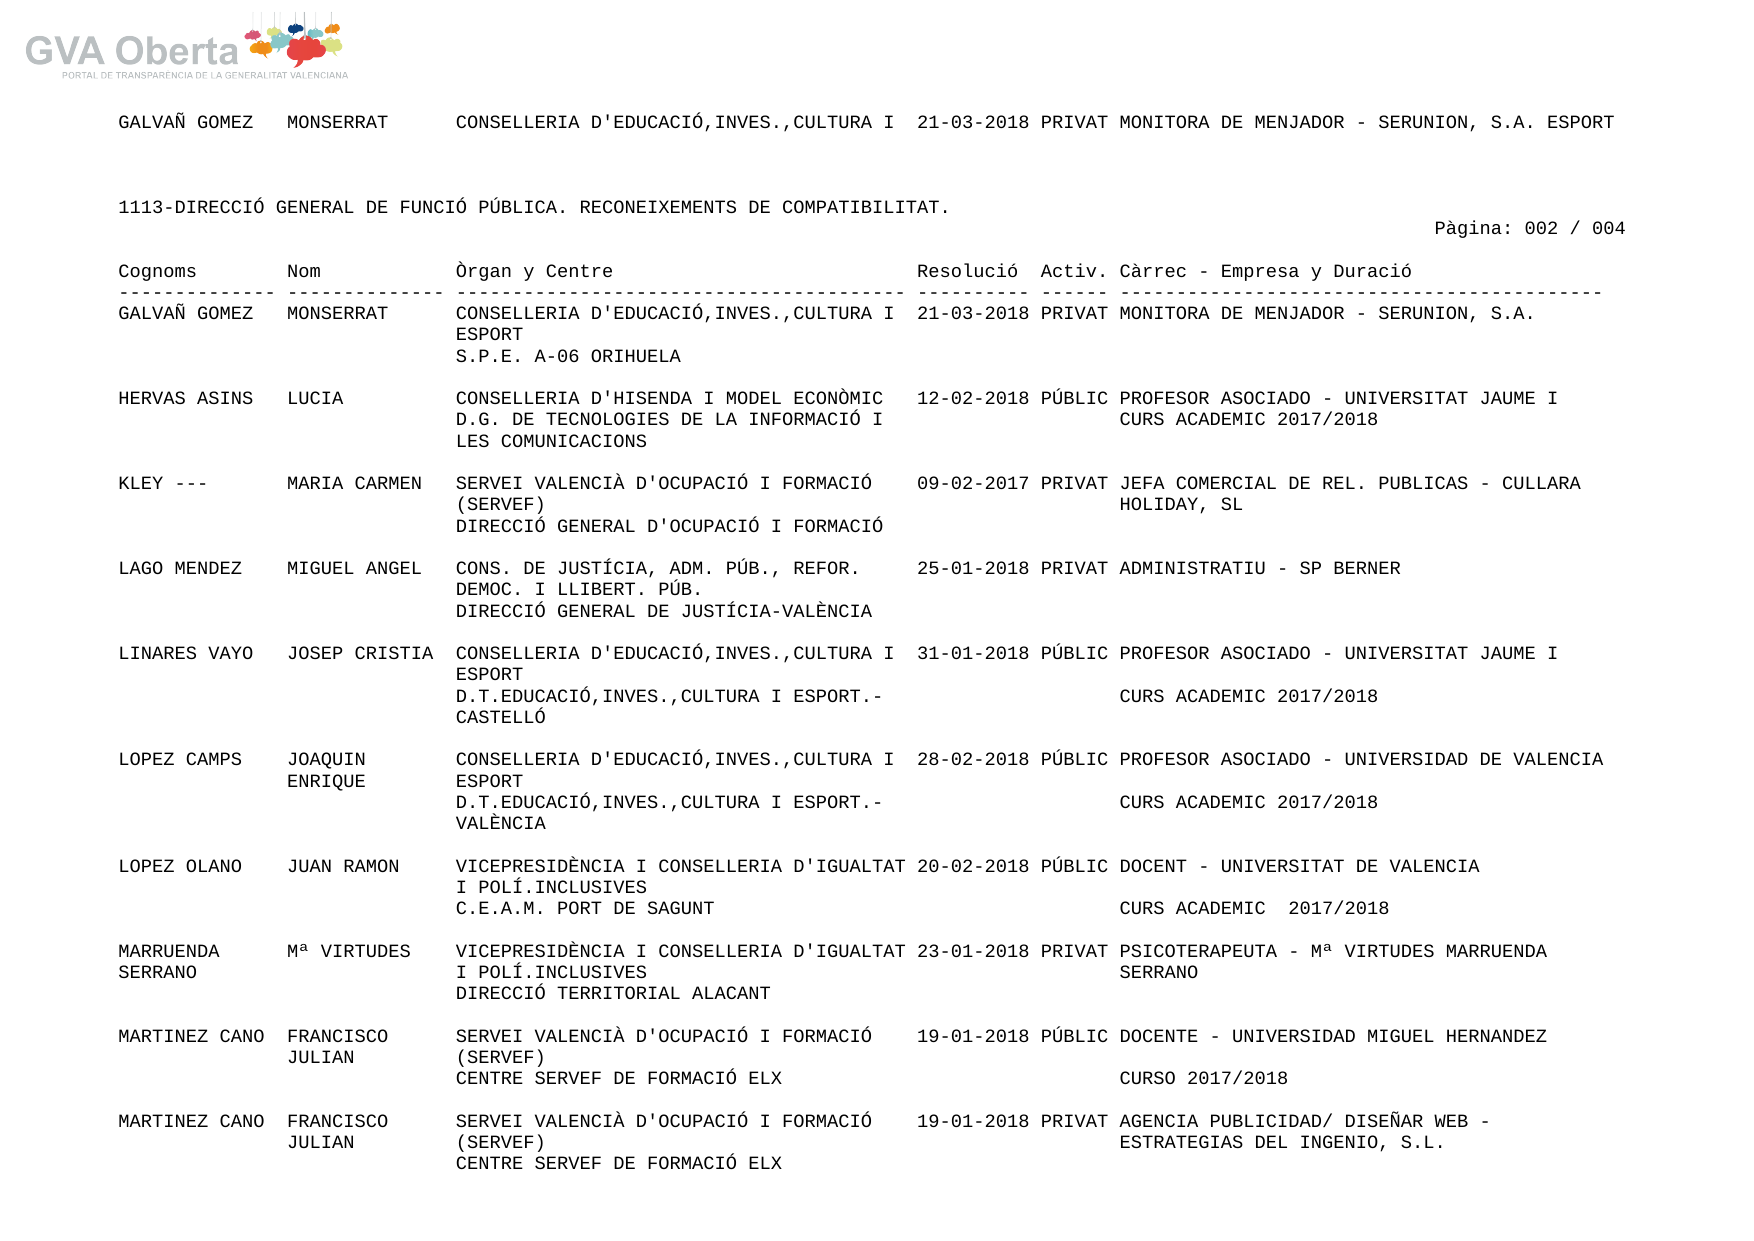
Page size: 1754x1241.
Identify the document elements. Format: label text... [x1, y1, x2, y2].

text DIRECCIÓ TERRITORIAL ALACANT [118, 984, 1636, 1005]
text HERVAS ASINS LUCIA CONSELLERIA D'HISENDA I MODEL ECONÒMIC 12-02-2018 PÚBLIC PROFESOR ASOCIADO - UNIVERSITAT JAUME I [118, 389, 1636, 410]
text ESPORT [118, 665, 1636, 686]
text CENTRE SERVEF DE FORMACIÓ ELX [118, 1154, 1636, 1175]
text DEMOC. I LLIBERT. PÚB. [118, 580, 1636, 601]
text JULIAN (SERVEF) ESTRATEGIAS DEL INGENIO, S.L. [118, 1133, 1636, 1154]
text (SERVEF) HOLIDAY, SL [118, 495, 1636, 516]
text D.G. DE TECNOLOGIES DE LA INFORMACIÓ I CURS ACADEMIC 2017/2018 [118, 410, 1636, 431]
text CENTRE SERVEF DE FORMACIÓ ELX CURSO 2017/2018 [118, 1069, 1636, 1090]
text ESPORT [118, 325, 1636, 346]
text S.P.E. A-06 ORIHUELA [118, 346, 1636, 368]
text CASTELLÓ [118, 708, 1636, 729]
text GALVAÑ GOMEZ MONSERRAT CONSELLERIA D'EDUCACIÓ,INVES.,CULTURA I 21-03-2018 PRIVAT MONITORA DE MENJADOR - SERUNION, S.A. ESPORT [118, 113, 1636, 134]
text KLEY --- MARIA CARMEN SERVEI VALENCIÀ D'OCUPACIÓ I FORMACIÓ 09-02-2017 PRIVAT JEFA COMERCIAL DE REL. PUBLICAS - CULLARA [118, 474, 1636, 495]
text GALVAÑ GOMEZ MONSERRAT CONSELLERIA D'EDUCACIÓ,INVES.,CULTURA I 21-03-2018 PRIVAT MONITORA DE MENJADOR - SERUNION, S.A. [118, 304, 1636, 325]
text LAGO MENDEZ MIGUEL ANGEL CONS. DE JUSTÍCIA, ADM. PÚB., REFOR. 25-01-2018 PRIVAT ADMINISTRATIU - SP BERNER [118, 559, 1636, 580]
text 1113-DIRECCIÓ GENERAL DE FUNCIÓ PÚBLICA. RECONEIXEMENTS DE COMPATIBILITAT. [118, 198, 1636, 219]
text LES COMUNICACIONS [118, 431, 1636, 453]
text MARTINEZ CANO FRANCISCO SERVEI VALENCIÀ D'OCUPACIÓ I FORMACIÓ 19-01-2018 PRIVAT AGENCIA PUBLICIDAD/ DISEÑAR WEB - [118, 1111, 1636, 1133]
text DIRECCIÓ GENERAL DE JUSTÍCIA-VALÈNCIA [118, 601, 1636, 623]
text LINARES VAYO JOSEP CRISTIA CONSELLERIA D'EDUCACIÓ,INVES.,CULTURA I 31-01-2018 PÚBLIC PROFESOR ASOCIADO - UNIVERSITAT JAUME I [118, 644, 1636, 665]
text -------------- -------------- ---------------------------------------- ---------- ------ ------------------------------------------- [118, 283, 1636, 304]
text MARTINEZ CANO FRANCISCO SERVEI VALENCIÀ D'OCUPACIÓ I FORMACIÓ 19-01-2018 PÚBLIC DOCENTE - UNIVERSIDAD MIGUEL HERNANDEZ [118, 1026, 1636, 1048]
picture [0, 0, 366, 100]
text D.T.EDUCACIÓ,INVES.,CULTURA I ESPORT.- CURS ACADEMIC 2017/2018 [118, 793, 1636, 814]
text D.T.EDUCACIÓ,INVES.,CULTURA I ESPORT.- CURS ACADEMIC 2017/2018 [118, 686, 1636, 708]
text LOPEZ OLANO JUAN RAMON VICEPRESIDÈNCIA I CONSELLERIA D'IGUALTAT 20-02-2018 PÚBLIC DOCENT - UNIVERSITAT DE VALENCIA [118, 856, 1636, 878]
text ENRIQUE ESPORT [118, 771, 1636, 793]
text Pàgina: 002 / 004 [118, 219, 1636, 240]
text LOPEZ CAMPS JOAQUIN CONSELLERIA D'EDUCACIÓ,INVES.,CULTURA I 28-02-2018 PÚBLIC PROFESOR ASOCIADO - UNIVERSIDAD DE VALENCIA [118, 750, 1636, 771]
text C.E.A.M. PORT DE SAGUNT CURS ACADEMIC 2017/2018 [118, 899, 1636, 920]
text I POLÍ.INCLUSIVES [118, 878, 1636, 899]
text JULIAN (SERVEF) [118, 1048, 1636, 1069]
text MARRUENDA Mª VIRTUDES VICEPRESIDÈNCIA I CONSELLERIA D'IGUALTAT 23-01-2018 PRIVAT PSICOTERAPEUTA - Mª VIRTUDES MARRUENDA [118, 941, 1636, 963]
text VALÈNCIA [118, 814, 1636, 835]
text DIRECCIÓ GENERAL D'OCUPACIÓ I FORMACIÓ [118, 516, 1636, 538]
text Cognoms Nom Òrgan y Centre Resolució Activ. Càrrec - Empresa y Duració [118, 261, 1636, 283]
text SERRANO I POLÍ.INCLUSIVES SERRANO [118, 963, 1636, 984]
